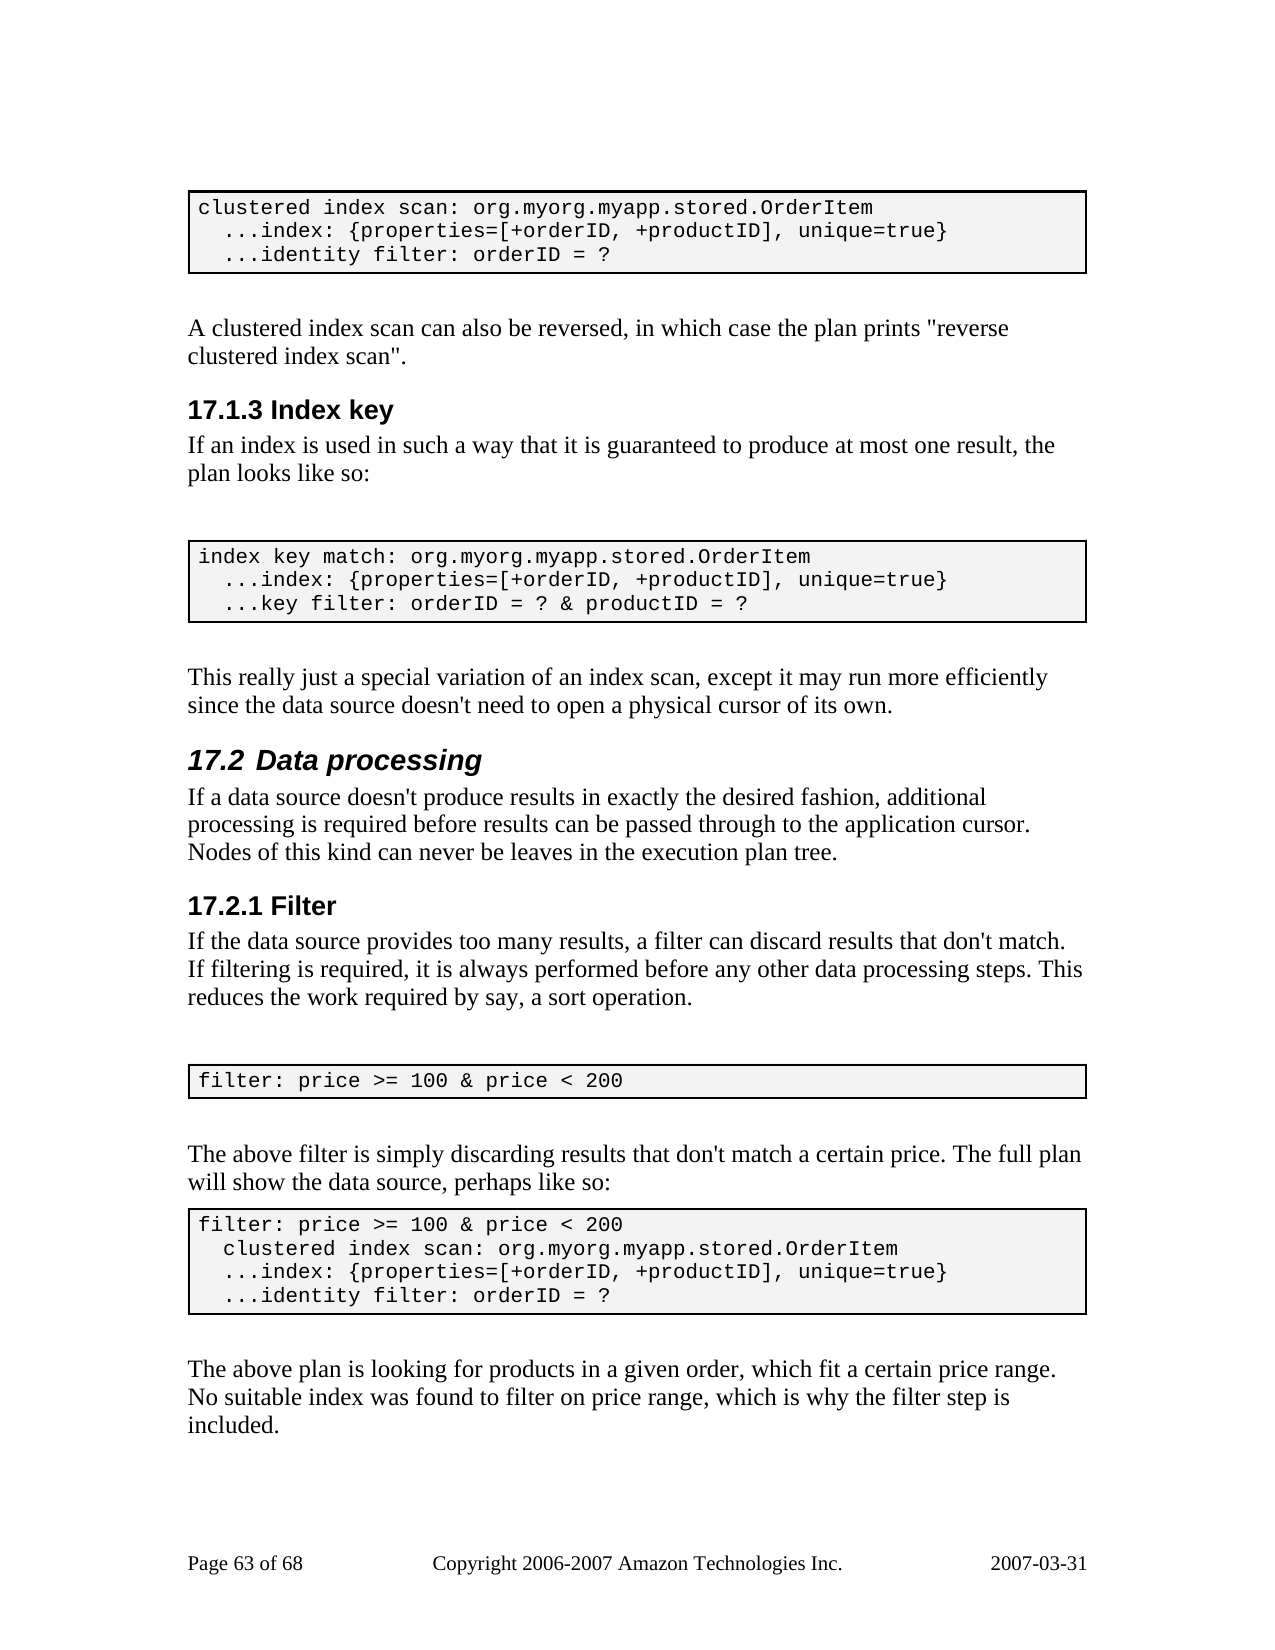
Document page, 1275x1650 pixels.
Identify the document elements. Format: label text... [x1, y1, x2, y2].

text clustered index scan: org.myorg.myapp.stored.OrderItem ...index: {properties=[+orderID, +productID], unique=true} ...identity filter: orderID = ? [190, 193, 1085, 272]
text If a data source doesn't produce results in exactly the desired fashion, additional processing is required before results can be passed through to the application cursor. Nodes of this kind can never be leaves in the execution plan tree. [187, 783, 1087, 866]
text This really just a special variation of an index scan, except it may run more efficiently since the data source doesn't need to open a physical cursor of its own. [187, 663, 1087, 719]
text index key match: org.myorg.myapp.stored.OrderItem ...index: {properties=[+orderID, +productID], unique=true} ...key filter: orderID = ? & productID = ? [190, 542, 1085, 621]
subtitle Data processing [187, 744, 1087, 776]
text If the data source provides too many results, a filter can discard results that don't match. If filtering is required, it is always performed before any other data processing steps. This reduces the work required by say, a sort operation. [187, 927, 1087, 1011]
subtitle Index key [187, 395, 1087, 425]
subtitle Filter [187, 891, 1087, 921]
text A clustered index scan can also be reversed, in which case the plan prints "reverse clustered index scan". [187, 314, 1087, 370]
text filter: price >= 100 & price < 200 [190, 1066, 1085, 1097]
text The above filter is simply discarding results that don't match a certain price. The full plan will show the data source, perhaps like so: [187, 1140, 1087, 1195]
text The above plan is looking for products in a given order, which fit a certain price range. No suitable index was found to filter on price range, which is why the filter step is included. [187, 1355, 1087, 1438]
text filter: price >= 100 & price < 200 clustered index scan: org.myorg.myapp.stored.OrderItem ...index: {properties=[+orderID, +productID], unique=true} ...identity filter: orderID = ? [190, 1210, 1085, 1313]
text If an index is used in such a way that it is guaranteed to produce at most one result, the plan looks like so: [187, 431, 1087, 487]
